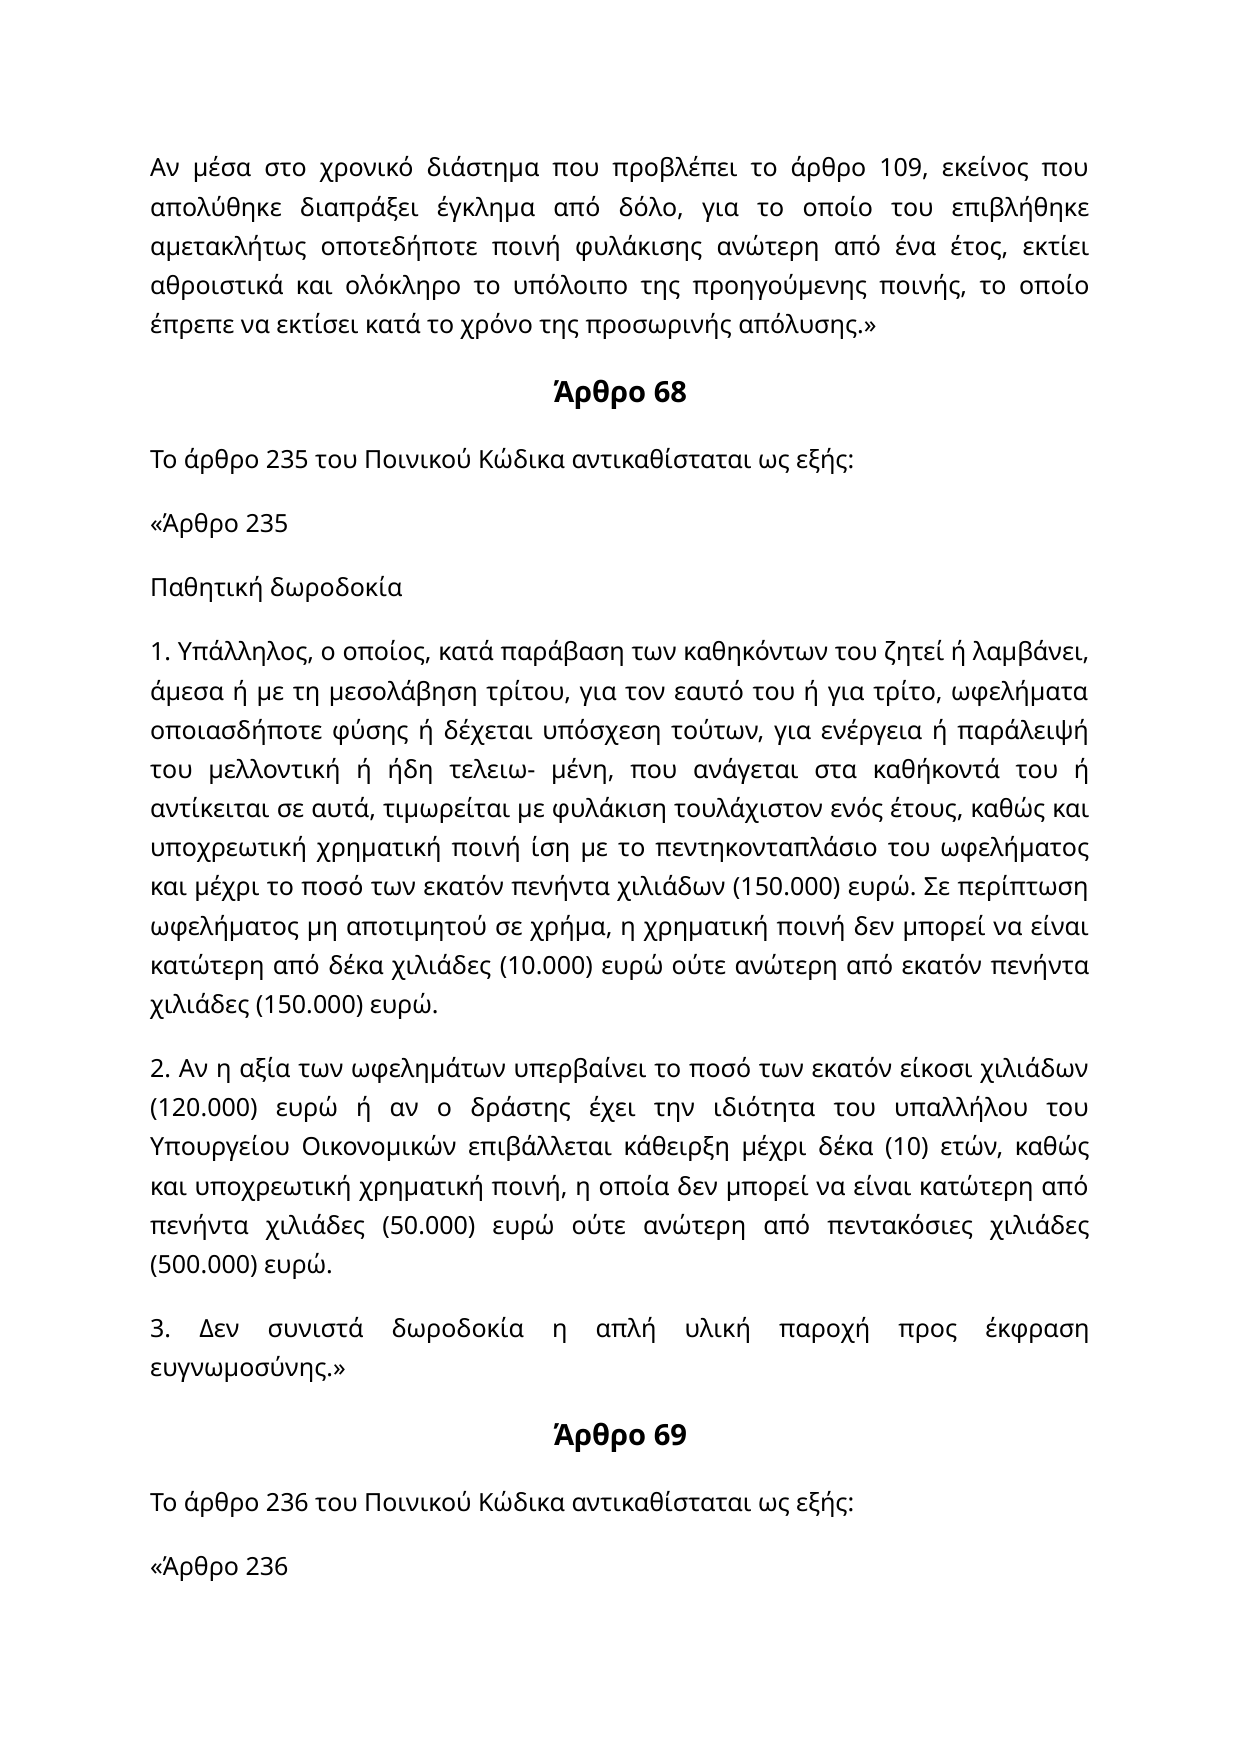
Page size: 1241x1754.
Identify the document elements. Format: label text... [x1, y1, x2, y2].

text Αν μέσα στο χρονικό διάστημα που προβλέπει το άρθρο 109, εκείνος που απολύθηκε διαπράξει έγκλημα από δόλο, για το οποίο του επιβλήθηκε αμετακλήτως οποτεδήποτε ποινή φυλάκισης ανώτερη από ένα έτος, εκτίει αθροιστικά και ολόκληρο το υπόλοιπο της προηγούμενης ποινής, το οποίο έπρεπε να εκτίσει κατά το χρόνο της προσωρινής απόλυσης.» [150, 150, 1090, 341]
text Το άρθρο 235 του Ποινικού Κώδικα αντικαθίσταται ως εξής: [150, 441, 1090, 476]
text «Άρθρο 236 [150, 1549, 1090, 1583]
text Το άρθρο 236 του Ποινικού Κώδικα αντικαθίσταται ως εξής: [150, 1484, 1090, 1519]
subtitle Άρθρο 69 [150, 1414, 1090, 1454]
text 2. Αν η αξία των ωφελημάτων υπερβαίνει το ποσό των εκατόν είκοσι χιλιάδων (120.000) ευρώ ή αν ο δράστης έχει την ιδιότητα του υπαλλήλου του Υπουργείου Οικονομικών επιβάλλεται κάθειρξη μέχρι δέκα (10) ετών, καθώς και υποχρεωτική χρηματική ποινή, η οποία δεν μπορεί να είναι κατώτερη από πενήντα χιλιάδες (50.000) ευρώ ούτε ανώτερη από πεντακόσιες χιλιάδες (500.000) ευρώ. [150, 1051, 1090, 1281]
text 1. Υπάλληλος, ο οποίος, κατά παράβαση των καθηκόντων του ζητεί ή λαμβάνει, άμεσα ή με τη μεσολάβηση τρίτου, για τον εαυτό του ή για τρίτο, ωφελήματα οποιασδήποτε φύσης ή δέχεται υπόσχεση τούτων, για ενέργεια ή παράλειψή του μελλοντική ή ήδη τελειω- μένη, που ανάγεται στα καθήκοντά του ή αντίκειται σε αυτά, τιμωρείται με φυλάκιση τουλάχιστον ενός έτους, καθώς και υποχρεωτική χρηματική ποινή ίση με το πεντηκονταπλάσιο του ωφελήματος και μέχρι το ποσό των εκατόν πενήντα χιλιάδων (150.000) ευρώ. Σε περίπτωση ωφελήματος μη αποτιμητού σε χρήμα, η χρηματική ποινή δεν μπορεί να είναι κατώτερη από δέκα χιλιάδες (10.000) ευρώ ούτε ανώτερη από εκατόν πενήντα χιλιάδες (150.000) ευρώ. [150, 634, 1090, 1021]
text Παθητική δωροδοκία [150, 570, 1090, 604]
text 3. Δεν συνιστά δωροδοκία η απλή υλική παροχή προς έκφραση ευγνωμοσύνης.» [150, 1311, 1090, 1384]
subtitle Άρθρο 68 [150, 371, 1090, 411]
text «Άρθρο 235 [150, 506, 1090, 540]
